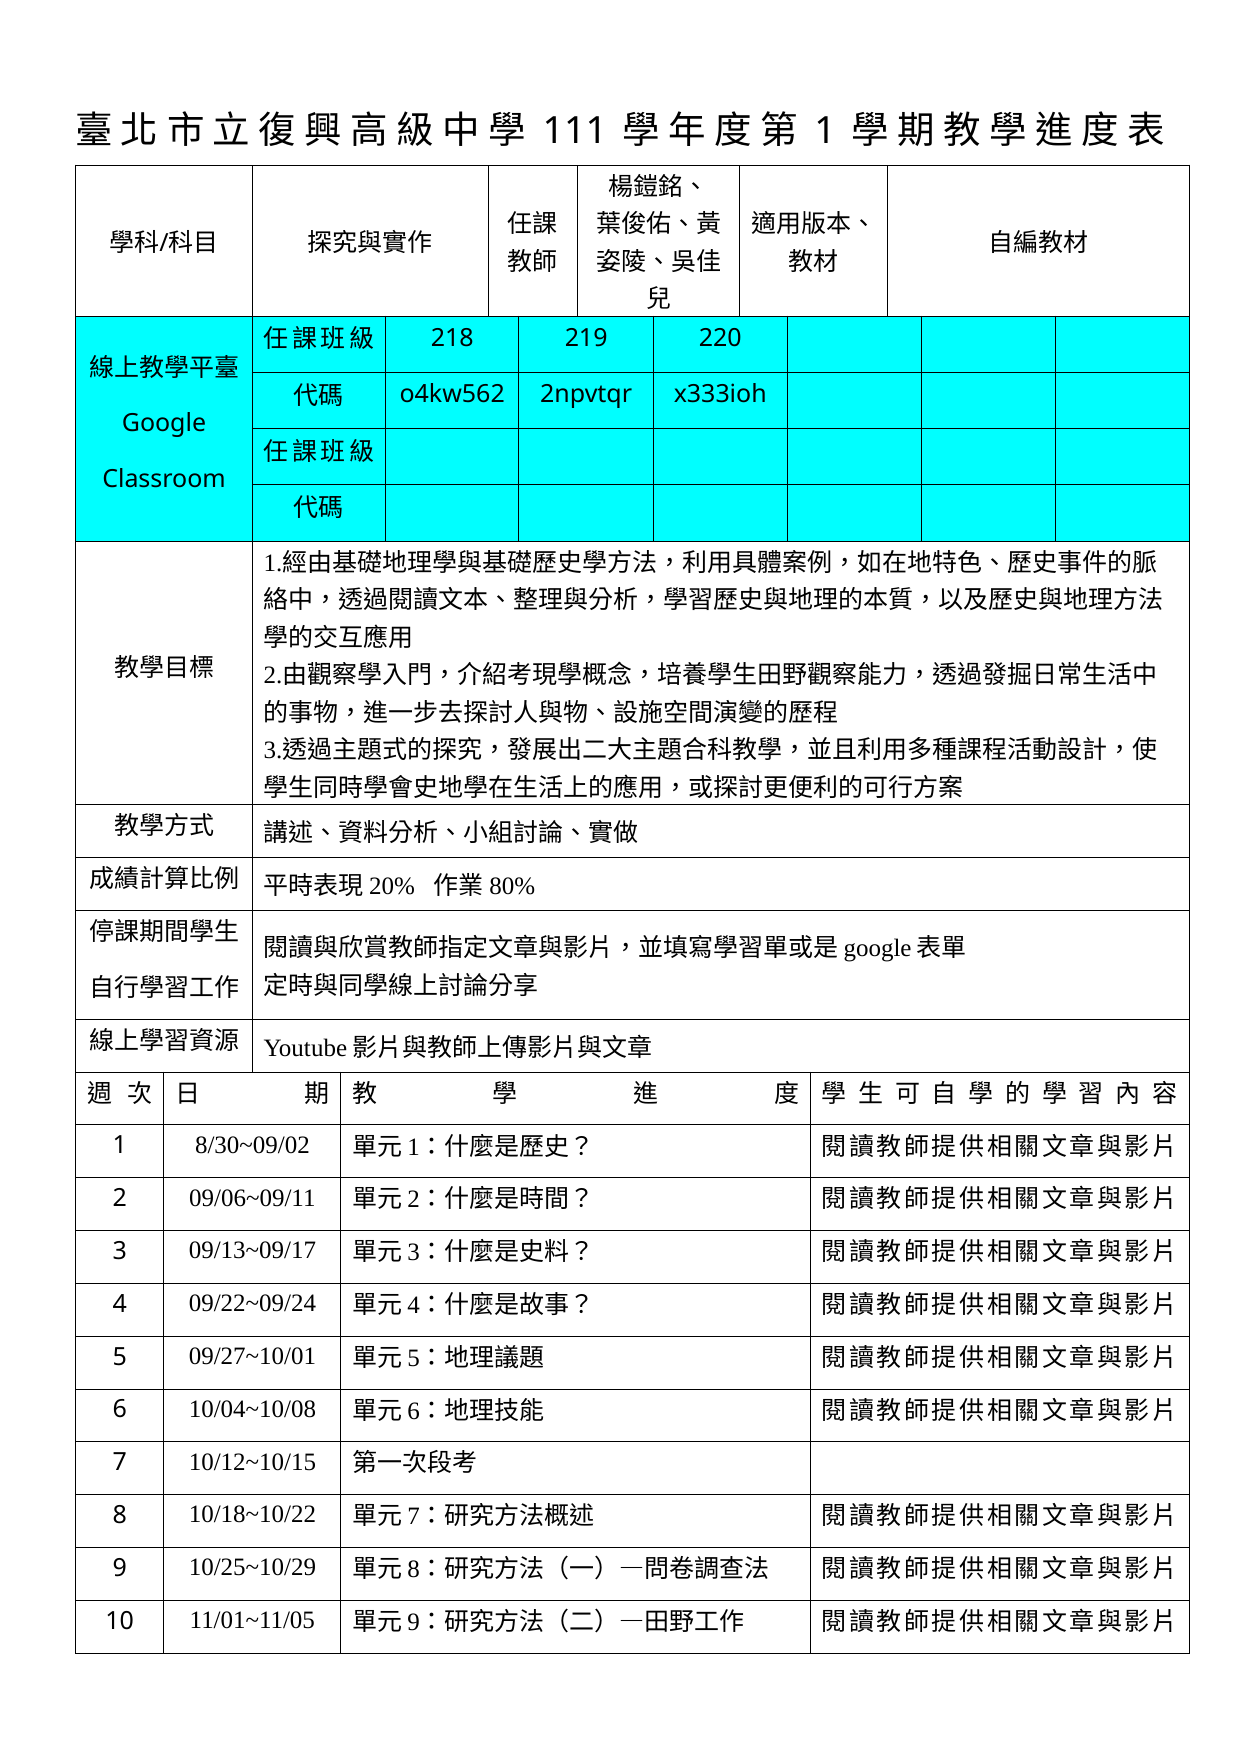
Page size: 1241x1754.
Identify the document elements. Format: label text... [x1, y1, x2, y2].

table_cell 閱讀教師提供相關文章與影片 [811, 1495, 1189, 1547]
table_cell 線上教學平臺 Google Classroom [76, 317, 252, 541]
table_cell [788, 373, 921, 428]
table_cell [922, 429, 1055, 484]
table_cell [386, 485, 518, 541]
table_cell 7 [76, 1442, 163, 1494]
table_cell 10/18~10/22 [164, 1495, 340, 1547]
table_header 探究與實作 [253, 166, 488, 316]
table_cell 4 [76, 1284, 163, 1336]
table_cell [654, 429, 787, 484]
table_cell 停課期間學生自行學習工作 [76, 911, 252, 1019]
table_cell 週次 [76, 1073, 163, 1124]
table_cell 閱讀教師提供相關文章與影片 [811, 1601, 1189, 1652]
table_cell 閱讀與欣賞教師指定文章與影片，並填寫學習單或是google表單 定時與同學線上討論分享 [253, 911, 1189, 1019]
table_header 任課 教師 [489, 166, 577, 316]
table_cell 線上學習資源 [76, 1020, 252, 1072]
table_cell x333ioh [654, 373, 787, 428]
table_cell 平時表現 20% 作業 80% [253, 858, 1189, 910]
table_cell [1056, 317, 1189, 372]
table_cell 10/12~10/15 [164, 1442, 340, 1494]
table_cell [1056, 485, 1189, 541]
table_cell 6 [76, 1390, 163, 1441]
table_cell 閱讀教師提供相關文章與影片 [811, 1284, 1189, 1336]
table_cell 學生可自學的學習內容 [811, 1073, 1189, 1124]
text 臺北市立復興高級中學111學年度第1學期教學進度表 [75, 89, 1165, 164]
table_cell 成績計算比例 [76, 858, 252, 910]
table_cell 1.經由基礎地理學與基礎歷史學方法，利用具體案例，如在地特色、歷史事件的脈絡中，透過閱讀文本、整理與分析，學習歷史與地理的本質，以及歷史與地理方法學的交互應用 2.由觀察學入門，介紹考現學概念，培養學生田野觀察能力，透過發掘日常生活中的事物，進一步去探討人與物、設施空間演變的歷程 3.透過主題式的探究，發展出二大主題合科教學，並且利用多種課程活動設計，使學生同時學會史地學在生活上的應用，或探討更便利的可行方案 [253, 542, 1189, 804]
table_cell 2 [76, 1178, 163, 1230]
table_cell 日期 [164, 1073, 340, 1124]
table_cell [922, 485, 1055, 541]
table_cell 閱讀教師提供相關文章與影片 [811, 1231, 1189, 1283]
table_cell 09/22~09/24 [164, 1284, 340, 1336]
table_cell 單元4：什麼是故事？ [341, 1284, 810, 1336]
table_cell [519, 485, 653, 541]
table_header 適用版本、教材 [740, 166, 887, 316]
table_cell 教學進度 [341, 1073, 810, 1124]
table_cell 任課班級 [253, 317, 385, 372]
table_cell 9 [76, 1548, 163, 1600]
table_cell 219 [519, 317, 653, 372]
table_cell 代碼 [253, 485, 385, 541]
table_cell 10/04~10/08 [164, 1390, 340, 1441]
table_header 楊鎧銘、 葉俊佑、黃姿陵、吳佳兒 [578, 166, 739, 316]
table_cell Youtube影片與教師上傳影片與文章 [253, 1020, 1189, 1072]
table_cell 單元1：什麼是歷史？ [341, 1125, 810, 1177]
table_cell 8/30~09/02 [164, 1125, 340, 1177]
table_cell [1056, 429, 1189, 484]
table_cell 5 [76, 1337, 163, 1388]
table_cell o4kw562 [386, 373, 518, 428]
table_cell 3 [76, 1231, 163, 1283]
table_cell 單元5：地理議題 [341, 1337, 810, 1388]
table_cell 218 [386, 317, 518, 372]
table_cell 單元8：研究方法（一）—問卷調查法 [341, 1548, 810, 1600]
table_cell 單元9：研究方法（二）—田野工作 [341, 1601, 810, 1652]
table_cell 任課班級 [253, 429, 385, 484]
table_cell 單元6：地理技能 [341, 1390, 810, 1441]
table_cell [1056, 373, 1189, 428]
table_cell 10/25~10/29 [164, 1548, 340, 1600]
table_cell 220 [654, 317, 787, 372]
table_cell 09/06~09/11 [164, 1178, 340, 1230]
table_cell 11/01~11/05 [164, 1601, 340, 1652]
table_header 學科/科目 [76, 166, 252, 316]
table_cell 8 [76, 1495, 163, 1547]
table_cell 代碼 [253, 373, 385, 428]
table_cell 09/13~09/17 [164, 1231, 340, 1283]
table_cell [922, 373, 1055, 428]
table_cell 教學目標 [76, 542, 252, 804]
table_cell 閱讀教師提供相關文章與影片 [811, 1390, 1189, 1441]
table_cell [788, 317, 921, 372]
table_cell 10 [76, 1601, 163, 1652]
table_cell 閱讀教師提供相關文章與影片 [811, 1337, 1189, 1388]
table_cell [519, 429, 653, 484]
table_cell [922, 317, 1055, 372]
table_cell 講述、資料分析、小組討論、實做 [253, 805, 1189, 857]
table_cell 閱讀教師提供相關文章與影片 [811, 1125, 1189, 1177]
table_cell 閱讀教師提供相關文章與影片 [811, 1548, 1189, 1600]
table_cell 1 [76, 1125, 163, 1177]
table_cell [788, 429, 921, 484]
table_cell [654, 485, 787, 541]
table_cell [811, 1442, 1189, 1494]
table_cell [386, 429, 518, 484]
table_header 自編教材 [888, 166, 1189, 316]
table_cell 教學方式 [76, 805, 252, 857]
table_cell 閱讀教師提供相關文章與影片 [811, 1178, 1189, 1230]
table_cell 2npvtqr [519, 373, 653, 428]
table_cell 單元3：什麼是史料？ [341, 1231, 810, 1283]
table_cell 09/27~10/01 [164, 1337, 340, 1388]
table_cell 單元7：研究方法概述 [341, 1495, 810, 1547]
table_cell 單元2：什麼是時間？ [341, 1178, 810, 1230]
table_cell [788, 485, 921, 541]
table_cell 第一次段考 [341, 1442, 810, 1494]
